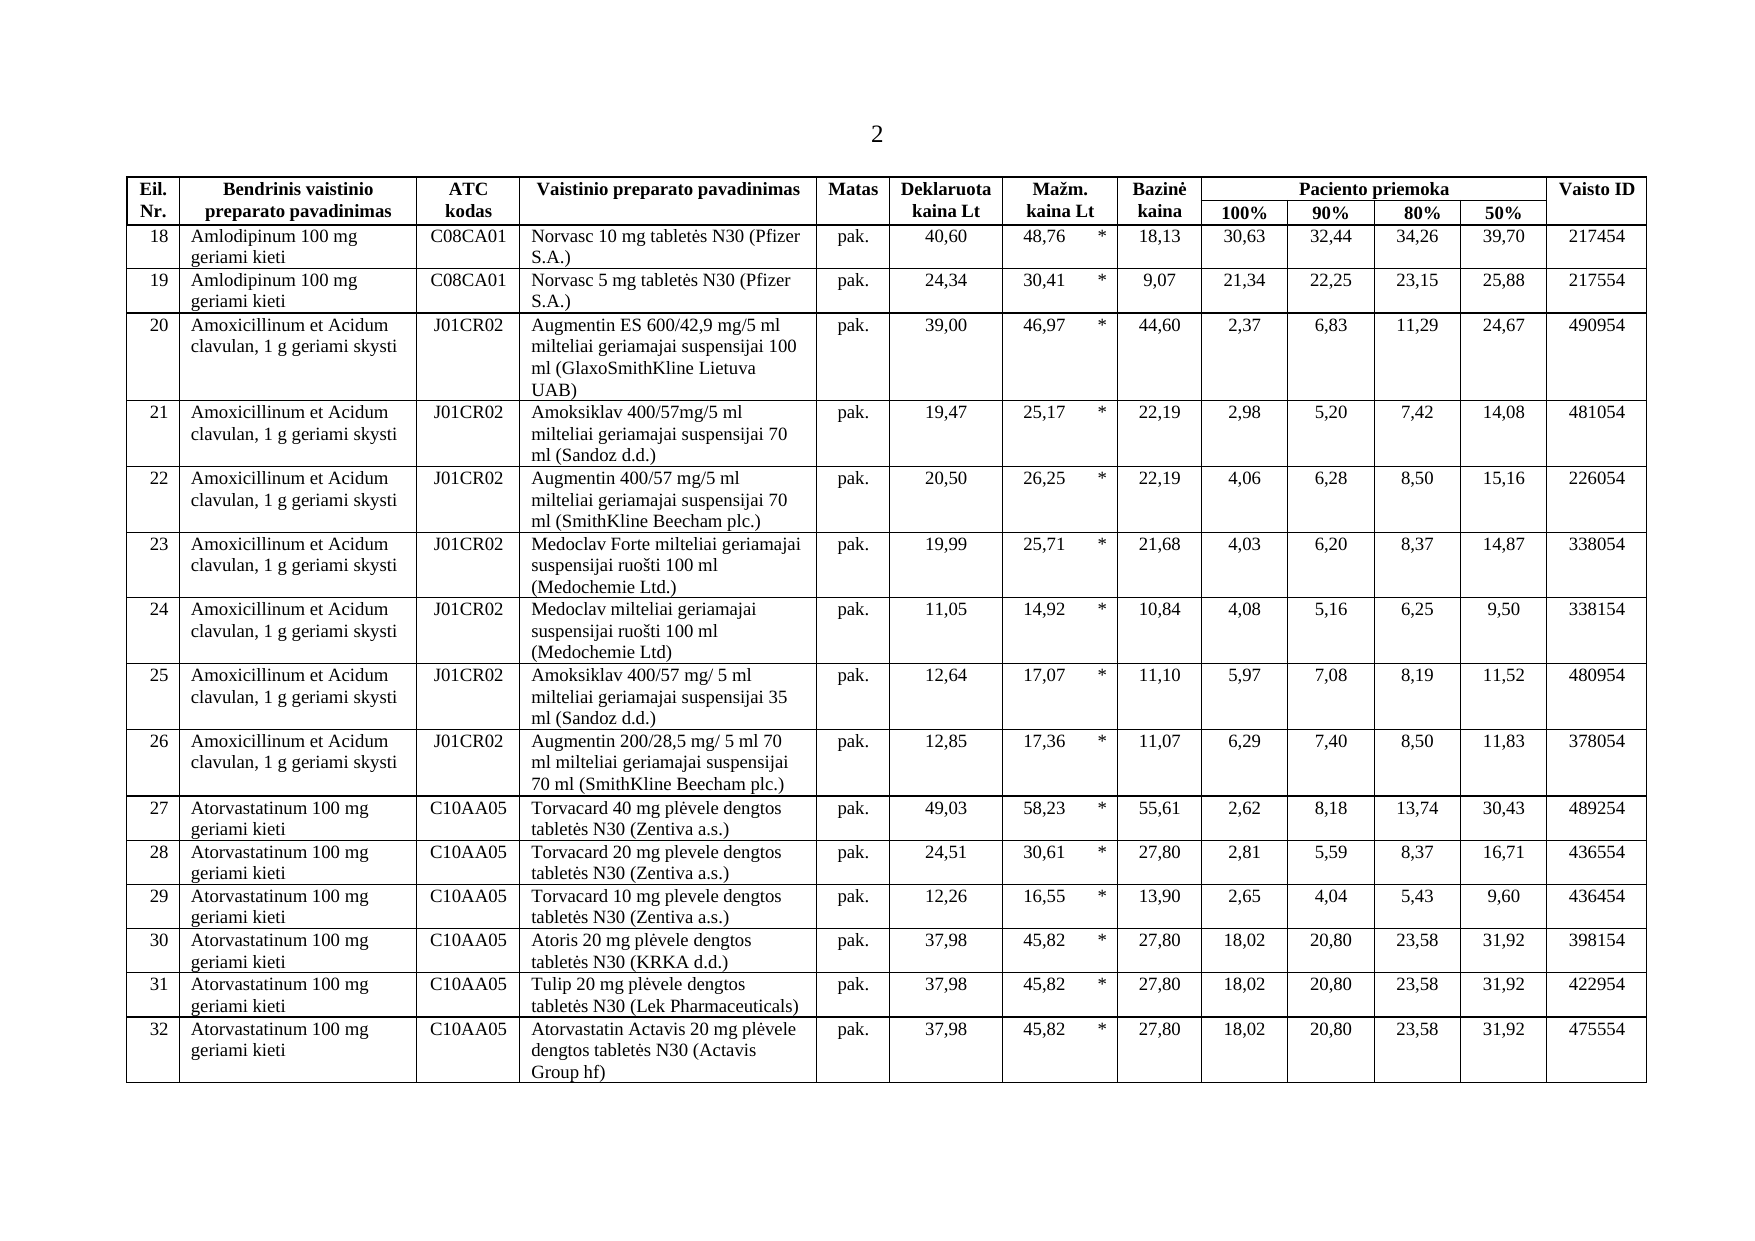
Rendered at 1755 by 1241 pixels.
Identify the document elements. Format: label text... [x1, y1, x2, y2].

table_cell 7,40 [1288, 730, 1374, 794]
table_cell 23,15 [1375, 269, 1460, 312]
table_cell 25,17 [1003, 401, 1086, 466]
table_cell Augmentin ES 600/42,9 mg/5 ml milteliai geriamajai suspensijai 100 ml (GlaxoSmithKline Lietuva UAB) [520, 314, 816, 400]
table_cell 20 [127, 314, 179, 400]
table_cell 30,43 [1461, 797, 1546, 840]
table_cell 21,68 [1118, 533, 1201, 597]
table_cell 24 [127, 598, 179, 663]
table_cell 22,19 [1118, 401, 1201, 466]
table_cell 44,60 [1118, 314, 1201, 400]
table_cell * [1086, 1018, 1117, 1082]
table_cell 11,07 [1118, 730, 1201, 794]
table_header Paciento priemoka [1202, 178, 1546, 200]
table_cell Torvacard 40 mg plėvele dengtos tabletės N30 (Zentiva a.s.) [520, 797, 816, 840]
table_cell 20,50 [890, 467, 1002, 532]
table_cell 11,52 [1461, 664, 1546, 729]
table_cell Amoxicillinum et Acidum clavulan, 1 g geriami skysti [180, 598, 416, 663]
table_cell pak. [817, 314, 889, 400]
table_cell 37,98 [890, 973, 1002, 1016]
table_cell 40,60 [890, 226, 1002, 268]
table_cell Amoxicillinum et Acidum clavulan, 1 g geriami skysti [180, 401, 416, 466]
table_cell 2,98 [1202, 401, 1287, 466]
table_cell pak. [817, 533, 889, 597]
table_cell C08CA01 [417, 226, 519, 268]
table_cell 80% [1375, 201, 1460, 223]
table_cell pak. [817, 664, 889, 729]
table_cell 46,97 [1003, 314, 1086, 400]
table_header Bendrinis vaistinio preparato pavadinimas [180, 178, 416, 223]
table_cell 17,07 [1003, 664, 1086, 729]
table_cell 217554 [1547, 269, 1646, 312]
table_cell 481054 [1547, 401, 1646, 466]
table_cell 338054 [1547, 533, 1646, 597]
table_cell 23 [127, 533, 179, 597]
table_cell * [1086, 664, 1117, 729]
table_cell 4,03 [1202, 533, 1287, 597]
table_cell 27,80 [1118, 841, 1201, 884]
table_cell 23,58 [1375, 1018, 1460, 1082]
table_cell 2,81 [1202, 841, 1287, 884]
table_cell 45,82 [1003, 973, 1086, 1016]
table_cell 480954 [1547, 664, 1646, 729]
table_cell 4,04 [1288, 885, 1374, 928]
table_header Matas [817, 178, 889, 223]
table_cell 12,26 [890, 885, 1002, 928]
table_cell Atorvastatinum 100 mg geriami kieti [180, 841, 416, 884]
table_cell Amlodipinum 100 mg geriami kieti [180, 269, 416, 312]
table_cell J01CR02 [417, 533, 519, 597]
table_cell 378054 [1547, 730, 1646, 794]
table_cell 5,59 [1288, 841, 1374, 884]
table_cell J01CR02 [417, 314, 519, 400]
table_cell 18,02 [1202, 1018, 1287, 1082]
table_cell 30,61 [1003, 841, 1086, 884]
table_cell 18 [127, 226, 179, 268]
table_cell * [1086, 533, 1117, 597]
table_cell 20,80 [1288, 1018, 1374, 1082]
table_cell pak. [817, 598, 889, 663]
table_cell * [1086, 730, 1117, 794]
table_cell 58,23 [1003, 797, 1086, 840]
table_cell 30,63 [1202, 226, 1287, 268]
table_cell 2,37 [1202, 314, 1287, 400]
table_cell 30 [127, 929, 179, 972]
table_cell 19,47 [890, 401, 1002, 466]
table_cell 436454 [1547, 885, 1646, 928]
table_cell 55,61 [1118, 797, 1201, 840]
table_cell 8,18 [1288, 797, 1374, 840]
table_cell 25,88 [1461, 269, 1546, 312]
table_cell 18,02 [1202, 973, 1287, 1016]
table_cell 18,02 [1202, 929, 1287, 972]
table_cell * [1086, 226, 1117, 268]
table_cell J01CR02 [417, 467, 519, 532]
table_cell 19,99 [890, 533, 1002, 597]
table_cell Norvasc 10 mg tabletės N30 (Pfizer S.A.) [520, 226, 816, 268]
table_cell * [1086, 401, 1117, 466]
table_cell 32,44 [1288, 226, 1374, 268]
table_header Eil. Nr. [128, 178, 179, 223]
table_cell 8,37 [1375, 841, 1460, 884]
table_cell 436554 [1547, 841, 1646, 884]
table_cell 32 [127, 1018, 179, 1082]
table_cell Atorvastatin Actavis 20 mg plėvele dengtos tabletės N30 (Actavis Group hf) [520, 1018, 816, 1082]
table_cell 50% [1461, 201, 1546, 223]
table_cell 21 [127, 401, 179, 466]
table_cell Atorvastatinum 100 mg geriami kieti [180, 885, 416, 928]
table_cell Torvacard 20 mg plevele dengtos tabletės N30 (Zentiva a.s.) [520, 841, 816, 884]
table_cell 11,10 [1118, 664, 1201, 729]
table_cell pak. [817, 226, 889, 268]
table_cell 14,87 [1461, 533, 1546, 597]
table_cell 4,06 [1202, 467, 1287, 532]
table_cell 21,34 [1202, 269, 1287, 312]
table_cell pak. [817, 467, 889, 532]
table_cell 475554 [1547, 1018, 1646, 1082]
table_cell 27,80 [1118, 929, 1201, 972]
table_cell Augmentin 200/28,5 mg/ 5 ml 70 ml milteliai geriamajai suspensijai 70 ml (SmithKline Beecham plc.) [520, 730, 816, 794]
table_cell 29 [127, 885, 179, 928]
table_cell 9,50 [1461, 598, 1546, 663]
table_cell 6,83 [1288, 314, 1374, 400]
table_cell 31,92 [1461, 973, 1546, 1016]
table_cell 26 [127, 730, 179, 794]
table_cell Medoclav milteliai geriamajai suspensijai ruošti 100 ml (Medochemie Ltd) [520, 598, 816, 663]
table_cell Atorvastatinum 100 mg geriami kieti [180, 973, 416, 1016]
table_cell J01CR02 [417, 598, 519, 663]
table_cell 31,92 [1461, 1018, 1546, 1082]
table_cell Amoxicillinum et Acidum clavulan, 1 g geriami skysti [180, 467, 416, 532]
table_cell 8,19 [1375, 664, 1460, 729]
table_cell * [1086, 885, 1117, 928]
table_cell pak. [817, 929, 889, 972]
table_header Mažm. kaina Lt [1003, 178, 1117, 223]
table_header ATC kodas [417, 178, 519, 223]
table_cell 25 [127, 664, 179, 729]
table_cell 27,80 [1118, 973, 1201, 1016]
table_cell Amoksiklav 400/57mg/5 ml milteliai geriamajai suspensijai 70 ml (Sandoz d.d.) [520, 401, 816, 466]
table_cell 11,05 [890, 598, 1002, 663]
table_cell 23,58 [1375, 929, 1460, 972]
table_cell 8,50 [1375, 730, 1460, 794]
table_cell pak. [817, 973, 889, 1016]
table_cell 5,97 [1202, 664, 1287, 729]
table_cell 20,80 [1288, 929, 1374, 972]
table_cell 8,37 [1375, 533, 1460, 597]
table_header Vaisto ID [1547, 178, 1646, 223]
table_cell 28 [127, 841, 179, 884]
table_cell 31 [127, 973, 179, 1016]
table_cell * [1086, 269, 1117, 312]
table_cell 422954 [1547, 973, 1646, 1016]
table_cell * [1086, 598, 1117, 663]
table_cell 11,29 [1375, 314, 1460, 400]
table_cell Atorvastatinum 100 mg geriami kieti [180, 929, 416, 972]
table_cell 7,08 [1288, 664, 1374, 729]
table_cell 27 [127, 797, 179, 840]
table_cell 489254 [1547, 797, 1646, 840]
table_cell Amoxicillinum et Acidum clavulan, 1 g geriami skysti [180, 533, 416, 597]
table_cell 37,98 [890, 1018, 1002, 1082]
table_cell 34,26 [1375, 226, 1460, 268]
table_cell Amlodipinum 100 mg geriami kieti [180, 226, 416, 268]
table_cell Amoxicillinum et Acidum clavulan, 1 g geriami skysti [180, 314, 416, 400]
table_cell Medoclav Forte milteliai geriamajai suspensijai ruošti 100 ml (Medochemie Ltd.) [520, 533, 816, 597]
table_cell * [1086, 467, 1117, 532]
table_cell Amoxicillinum et Acidum clavulan, 1 g geriami skysti [180, 664, 416, 729]
table_cell 14,08 [1461, 401, 1546, 466]
table_cell Atoris 20 mg plėvele dengtos tabletės N30 (KRKA d.d.) [520, 929, 816, 972]
table_cell 13,90 [1118, 885, 1201, 928]
table_cell C10AA05 [417, 1018, 519, 1082]
table_cell 6,20 [1288, 533, 1374, 597]
table_cell 217454 [1547, 226, 1646, 268]
table_cell 25,71 [1003, 533, 1086, 597]
table_cell 9,07 [1118, 269, 1201, 312]
table_cell 26,25 [1003, 467, 1086, 532]
table_cell pak. [817, 730, 889, 794]
table_cell pak. [817, 841, 889, 884]
table_cell 8,50 [1375, 467, 1460, 532]
table_cell 39,00 [890, 314, 1002, 400]
table_cell 13,74 [1375, 797, 1460, 840]
table_cell 14,92 [1003, 598, 1086, 663]
table_cell 16,71 [1461, 841, 1546, 884]
table_cell 490954 [1547, 314, 1646, 400]
table_cell C10AA05 [417, 929, 519, 972]
table_cell C10AA05 [417, 841, 519, 884]
table_header Deklaruota kaina Lt [890, 178, 1002, 223]
table_cell 10,84 [1118, 598, 1201, 663]
table_cell Torvacard 10 mg plevele dengtos tabletės N30 (Zentiva a.s.) [520, 885, 816, 928]
table_cell pak. [817, 401, 889, 466]
table_cell Amoxicillinum et Acidum clavulan, 1 g geriami skysti [180, 730, 416, 794]
table_cell pak. [817, 885, 889, 928]
table_cell pak. [817, 269, 889, 312]
table_cell 45,82 [1003, 1018, 1086, 1082]
table_cell 23,58 [1375, 973, 1460, 1016]
table_cell * [1086, 314, 1117, 400]
table_cell 338154 [1547, 598, 1646, 663]
table_cell Tulip 20 mg plėvele dengtos tabletės N30 (Lek Pharmaceuticals) [520, 973, 816, 1016]
table_cell 22 [127, 467, 179, 532]
table_cell 24,51 [890, 841, 1002, 884]
table_cell 5,16 [1288, 598, 1374, 663]
table_cell 226054 [1547, 467, 1646, 532]
table_cell 6,29 [1202, 730, 1287, 794]
table_cell Amoksiklav 400/57 mg/ 5 ml milteliai geriamajai suspensijai 35 ml (Sandoz d.d.) [520, 664, 816, 729]
table_cell 30,41 [1003, 269, 1086, 312]
table_cell 2,62 [1202, 797, 1287, 840]
table_cell pak. [817, 797, 889, 840]
table_cell 19 [127, 269, 179, 312]
table_header Vaistinio preparato pavadinimas [520, 178, 816, 223]
table_cell 6,25 [1375, 598, 1460, 663]
table_cell 49,03 [890, 797, 1002, 840]
table_cell 5,20 [1288, 401, 1374, 466]
table_cell 398154 [1547, 929, 1646, 972]
table_cell 100% [1202, 201, 1287, 223]
table_cell 5,43 [1375, 885, 1460, 928]
table_cell 45,82 [1003, 929, 1086, 972]
table_cell 37,98 [890, 929, 1002, 972]
table_cell J01CR02 [417, 730, 519, 794]
table_cell * [1086, 797, 1117, 840]
table_cell 12,64 [890, 664, 1002, 729]
table_cell * [1086, 973, 1117, 1016]
table_cell 9,60 [1461, 885, 1546, 928]
table_cell 20,80 [1288, 973, 1374, 1016]
table_cell 17,36 [1003, 730, 1086, 794]
table_cell C10AA05 [417, 885, 519, 928]
table_cell 22,19 [1118, 467, 1201, 532]
table_cell 2,65 [1202, 885, 1287, 928]
table_cell 48,76 [1003, 226, 1086, 268]
table_header Bazinė kaina Lt [1118, 178, 1201, 223]
table_cell 16,55 [1003, 885, 1086, 928]
table_cell 39,70 [1461, 226, 1546, 268]
table_cell C08CA01 [417, 269, 519, 312]
table_cell 27,80 [1118, 1018, 1201, 1082]
table_cell 7,42 [1375, 401, 1460, 466]
table_cell 11,83 [1461, 730, 1546, 794]
table_cell pak. [817, 1018, 889, 1082]
table_cell C10AA05 [417, 797, 519, 840]
table_cell 22,25 [1288, 269, 1374, 312]
table_cell 90% [1288, 201, 1374, 223]
table_cell J01CR02 [417, 664, 519, 729]
table_cell Augmentin 400/57 mg/5 ml milteliai geriamajai suspensijai 70 ml (SmithKline Beecham plc.) [520, 467, 816, 532]
table_cell Atorvastatinum 100 mg geriami kieti [180, 1018, 416, 1082]
table_cell 12,85 [890, 730, 1002, 794]
table_cell * [1086, 841, 1117, 884]
table_cell 24,34 [890, 269, 1002, 312]
table_cell 6,28 [1288, 467, 1374, 532]
table_cell 15,16 [1461, 467, 1546, 532]
table_cell * [1086, 929, 1117, 972]
table_cell Atorvastatinum 100 mg geriami kieti [180, 797, 416, 840]
table_cell 4,08 [1202, 598, 1287, 663]
table_cell 31,92 [1461, 929, 1546, 972]
table_cell Norvasc 5 mg tabletės N30 (Pfizer S.A.) [520, 269, 816, 312]
table_cell 24,67 [1461, 314, 1546, 400]
table_cell 18,13 [1118, 226, 1201, 268]
table_cell C10AA05 [417, 973, 519, 1016]
table_cell J01CR02 [417, 401, 519, 466]
